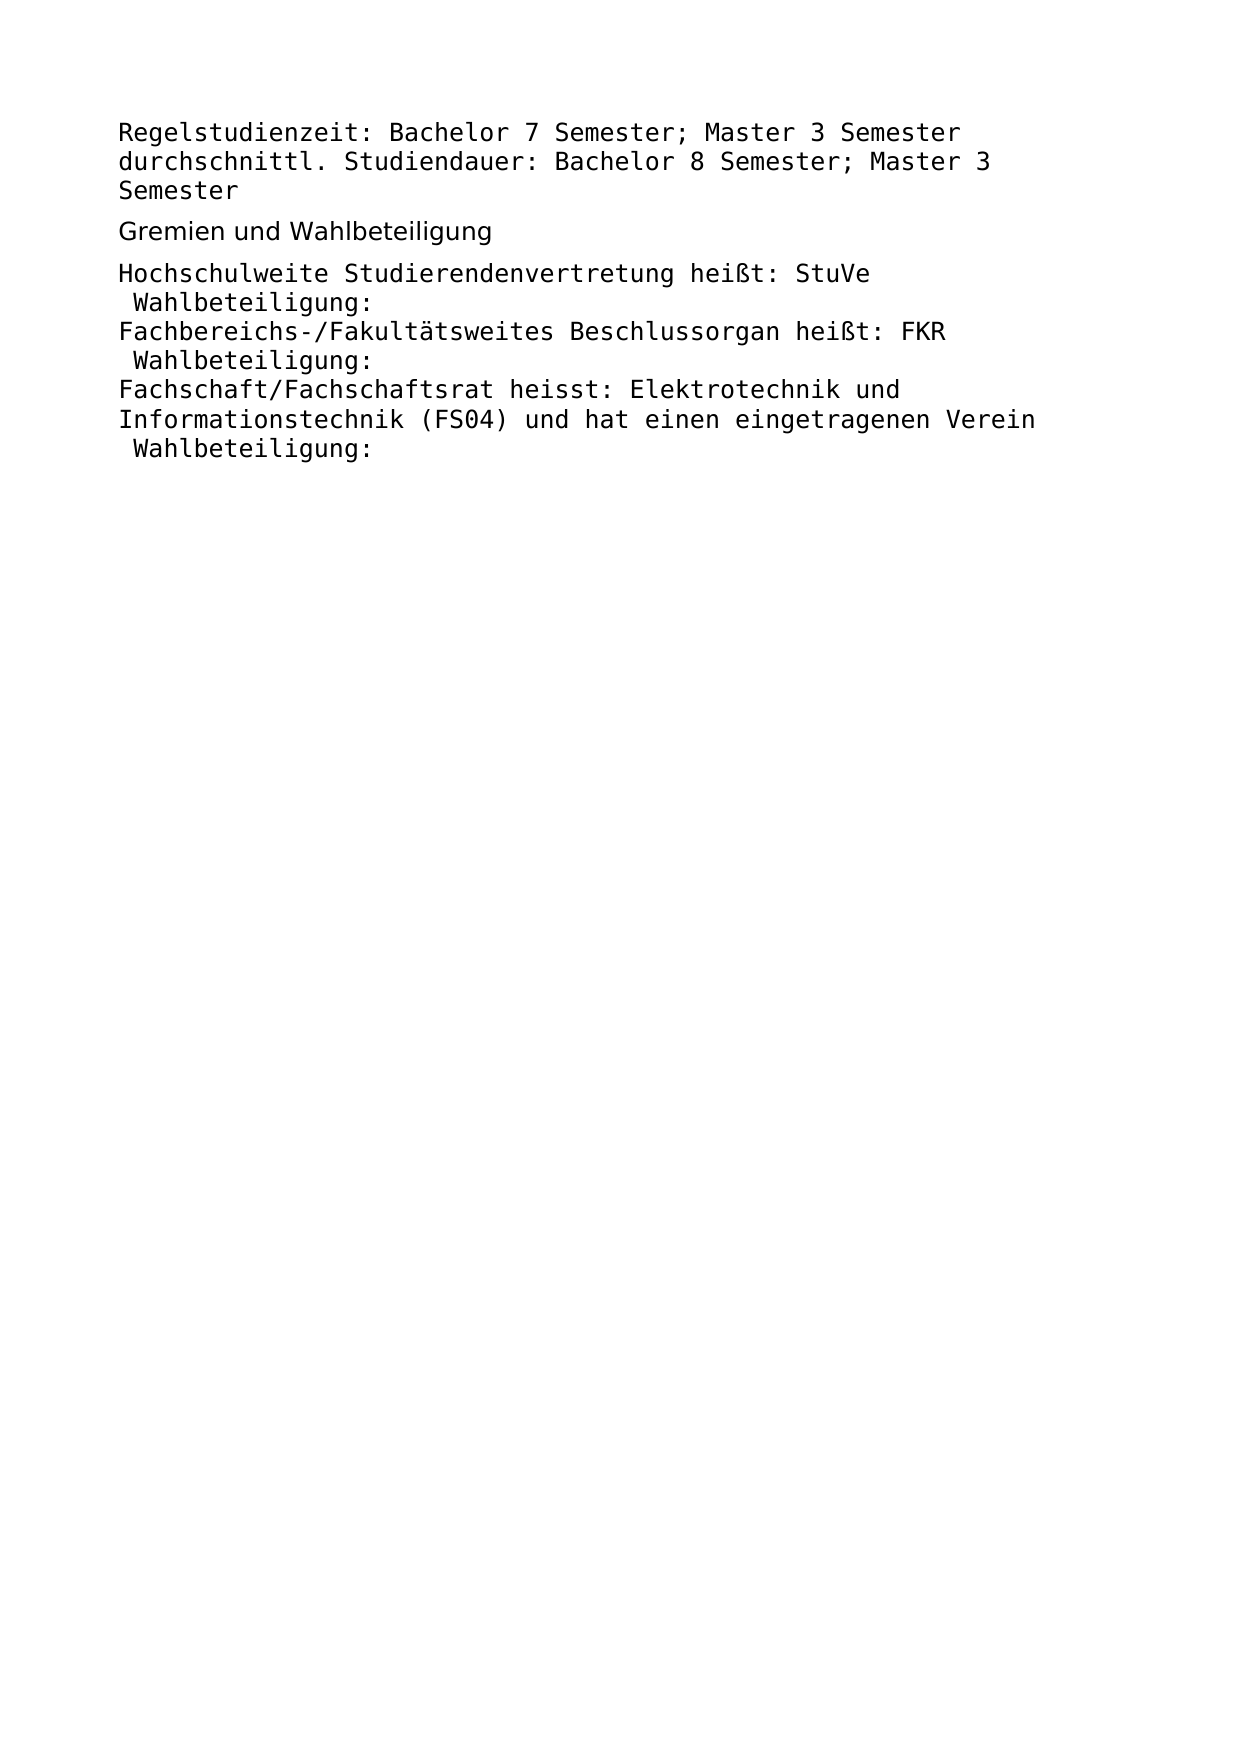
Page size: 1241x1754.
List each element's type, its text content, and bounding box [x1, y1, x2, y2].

text Hochschulweite Studierendenvertretung heißt: StuVe Wahlbeteiligung: Fachbereichs-/Fakultätsweites Beschlussorgan heißt: FKR Wahlbeteiligung: Fachschaft/Fachschaftsrat heisst: Elektrotechnik und Informationstechnik (FS04) und hat einen eingetragenen Verein Wahlbeteiligung: [118, 259, 1122, 463]
text Regelstudienzeit: Bachelor 7 Semester; Master 3 Semester durchschnittl. Studiendauer: Bachelor 8 Semester; Master 3 Semester [118, 118, 1122, 206]
text Gremien und Wahlbeteiligung [118, 217, 1122, 247]
